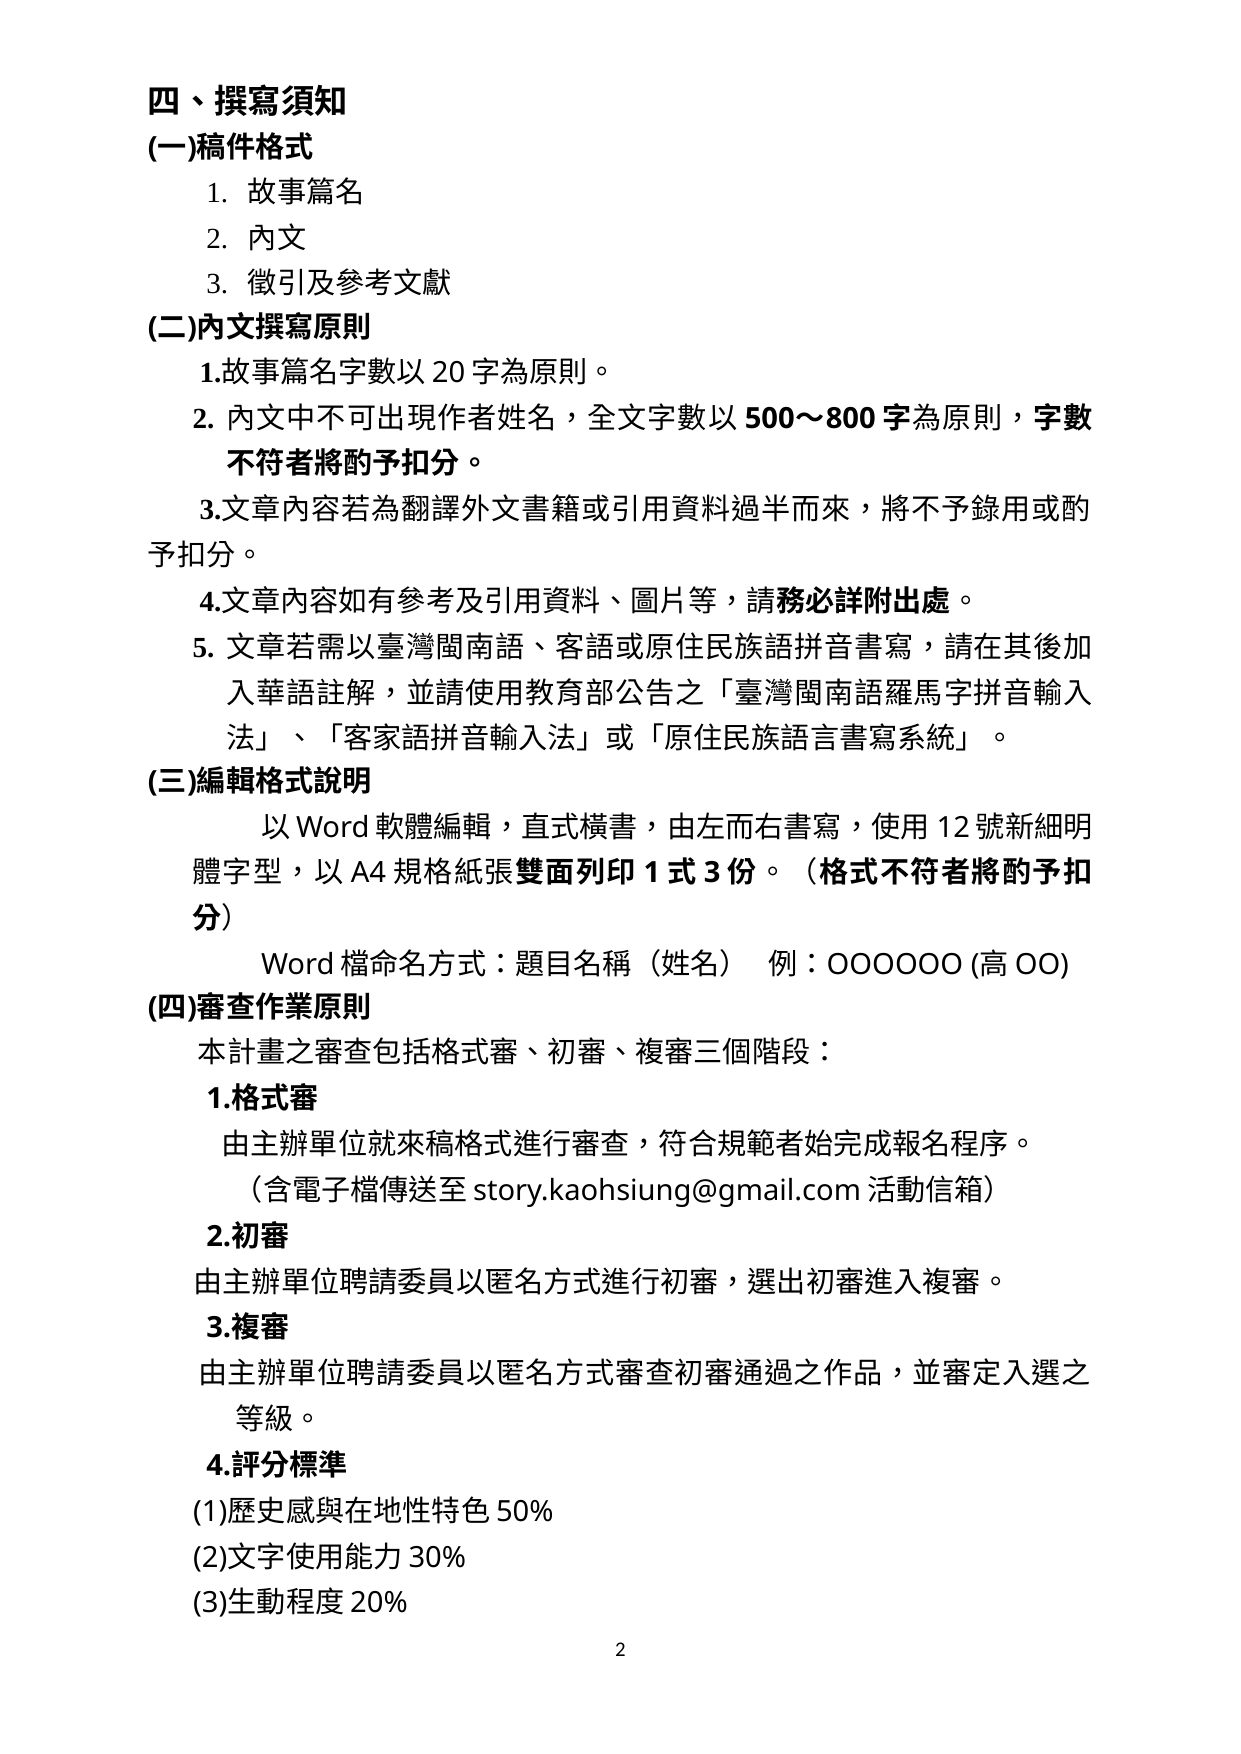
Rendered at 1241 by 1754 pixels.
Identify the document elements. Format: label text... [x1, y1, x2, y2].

text 2.初審 [148, 1209, 1092, 1255]
text (四)審查作業原則 [148, 984, 1092, 1026]
text (3)生動程度20% [148, 1576, 1092, 1622]
text Word檔命名方式：題目名稱（姓名） 例：OOOOOO (高OO) [192, 938, 1092, 984]
text 3.複審 [148, 1301, 1092, 1347]
text （含電子檔傳送至story.kaohsiung@gmail.com活動信箱） [148, 1164, 1092, 1209]
list 文章內容若為翻譯外文書籍或引用資料過半而來，將不予錄用或酌予扣分。 [148, 483, 1092, 575]
list 徵引及參考文獻 [148, 257, 1092, 303]
text (一)稿件格式 [148, 123, 1092, 166]
text 由主辦單位就來稿格式進行審查，符合規範者始完成報名程序。 [148, 1118, 1092, 1164]
list 故事篇名 [148, 166, 1092, 211]
text 由主辦單位聘請委員以匿名方式審查初審通過之作品，並審定入選之等級。 [148, 1347, 1092, 1439]
text (三)編輯格式說明 [148, 758, 1092, 800]
list 文章若需以臺灣閩南語、客語或原住民族語拼音書寫，請在其後加入華語註解，並請使用教育部公告之「臺灣閩南語羅馬字拼音輸入法」、「客家語拼音輸入法」或「原住民族語言書寫系統」。 [192, 621, 1092, 758]
text (二)內文撰寫原則 [148, 303, 1092, 346]
text 由主辦單位聘請委員以匿名方式進行初審，選出初審進入複審。 [148, 1255, 1092, 1301]
text (1)歷史感與在地性特色50% [148, 1484, 1092, 1530]
text 四、撰寫須知 [148, 75, 1092, 123]
text 以Word軟體編輯，直式橫書，由左而右書寫，使用12號新細明體字型，以A4規格紙張雙面列印1式3份。（格式不符者將酌予扣分） [192, 800, 1092, 938]
list 故事篇名字數以20字為原則。 [148, 346, 1092, 391]
text 1.格式審 [148, 1072, 1092, 1118]
list 內文中不可出現作者姓名，全文字數以500～800字為原則，字數不符者將酌予扣分。 [192, 391, 1092, 483]
text 本計畫之審查包括格式審、初審、複審三個階段： [148, 1026, 1092, 1072]
list 文章內容如有參考及引用資料、圖片等，請務必詳附出處。 [148, 575, 1092, 621]
list 內文 [148, 211, 1092, 257]
text 4.評分標準 [148, 1439, 1092, 1484]
text (2)文字使用能力30% [148, 1530, 1092, 1576]
